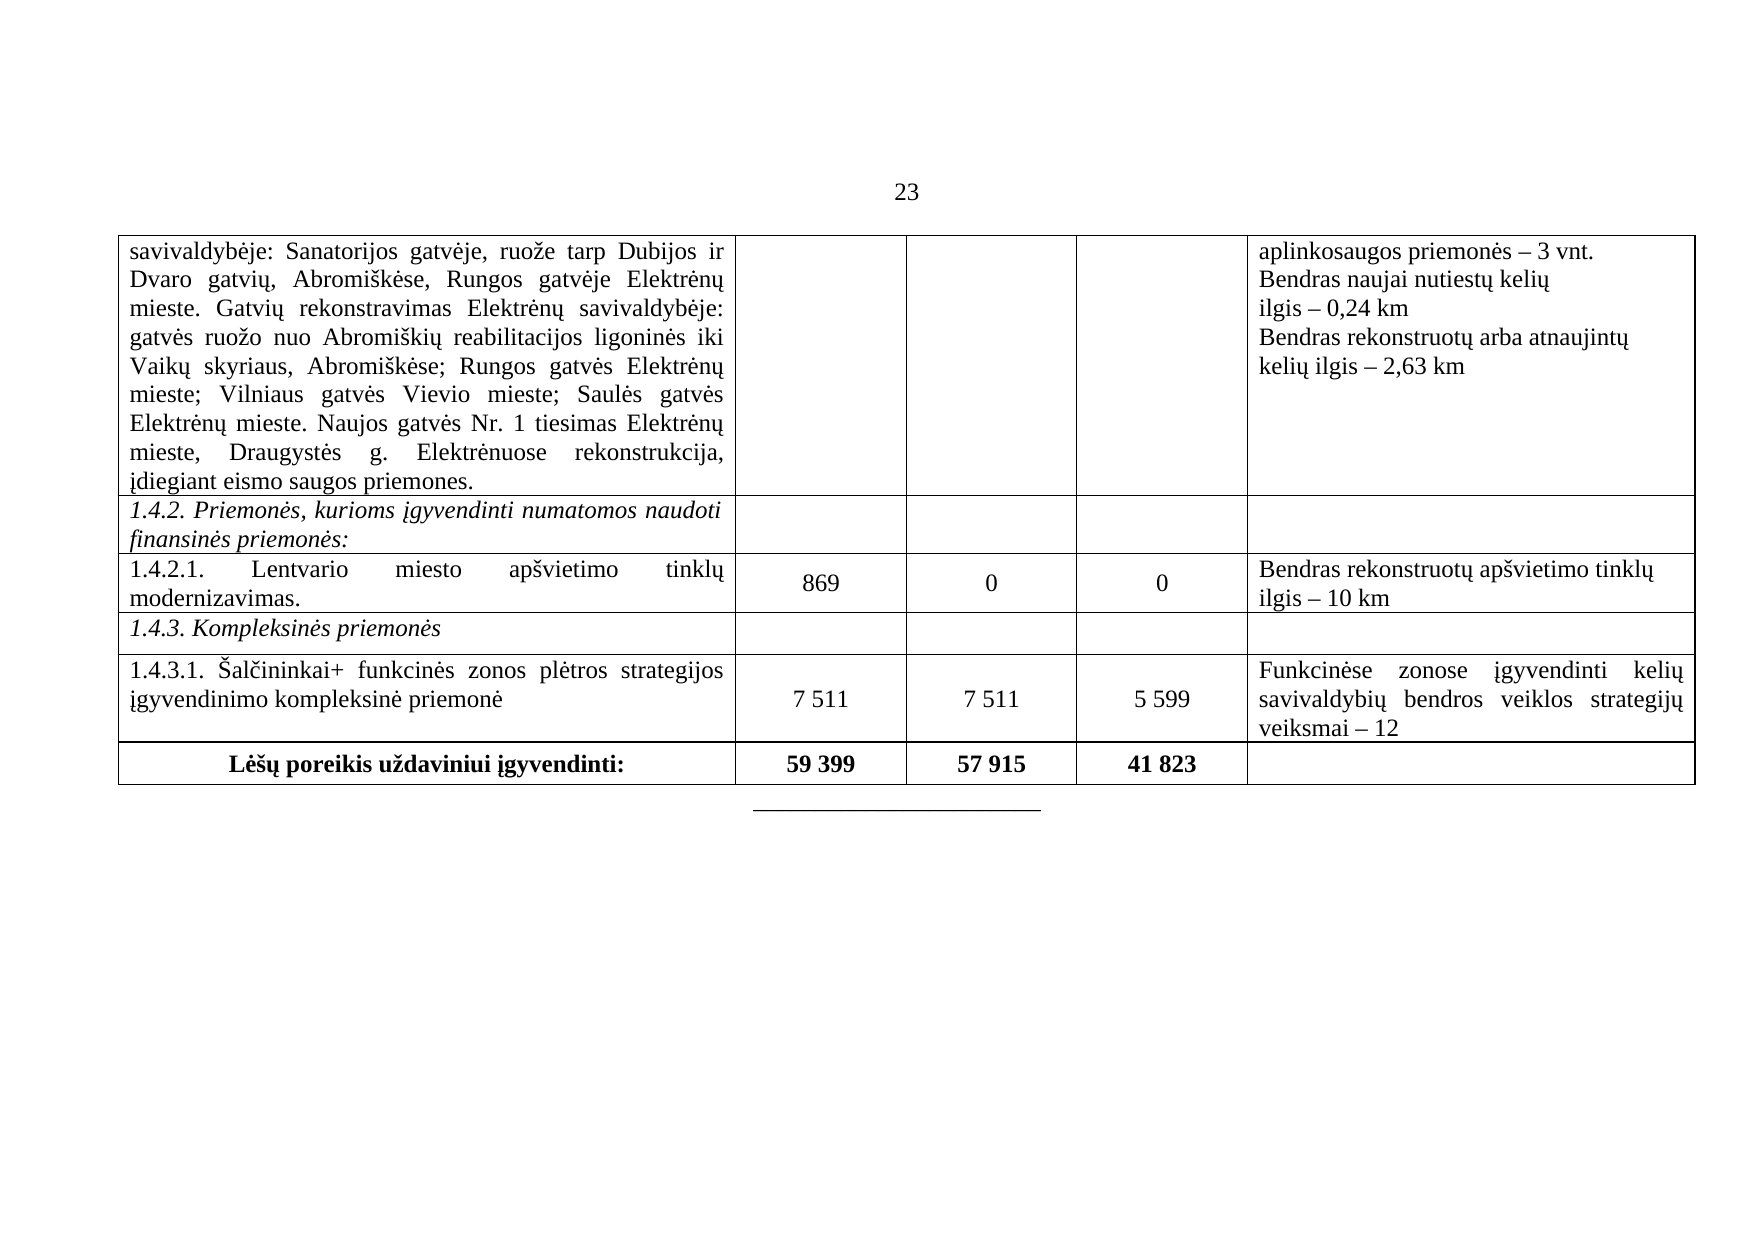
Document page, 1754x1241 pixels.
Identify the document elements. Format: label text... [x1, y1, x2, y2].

table_cell [907, 496, 1076, 553]
table_cell 41 823 [1077, 743, 1247, 784]
text _______________________ [118, 785, 1695, 814]
table_cell [736, 236, 906, 494]
table_cell Bendras rekonstruotų apšvietimo tinklų ilgis – 10 km [1248, 554, 1694, 612]
table_cell Lėšų poreikis uždaviniui įgyvendinti: [119, 743, 735, 784]
table_cell aplinkosaugos priemonės – 3 vnt. Bendras naujai nutiestų kelių ilgis – 0,24 km Bendras rekonstruotų arba atnaujintų kelių ilgis – 2,63 km [1248, 236, 1694, 494]
table_cell Funkcinėse zonose įgyvendinti kelių savivaldybių bendros veiklos strategijų veiksmai – 12 [1248, 655, 1694, 741]
table_cell 1.4.2.1. Lentvario miesto apšvietimo tinklų modernizavimas. [119, 554, 735, 612]
table_cell 1.4.3.1. Šalčininkai+ funkcinės zonos plėtros strategijos įgyvendinimo kompleksinė priemonė [119, 655, 735, 741]
table_cell [736, 496, 906, 553]
table_cell [907, 236, 1076, 494]
table_cell 59 399 [736, 743, 906, 784]
table_cell 7 511 [907, 655, 1076, 741]
table_cell [907, 613, 1076, 654]
table_cell 57 915 [907, 743, 1076, 784]
table_cell savivaldybėje: Sanatorijos gatvėje, ruože tarp Dubijos ir Dvaro gatvių, Abromiškėse, Rungos gatvėje Elektrėnų mieste. Gatvių rekonstravimas Elektrėnų savivaldybėje: gatvės ruožo nuo Abromiškių reabilitacijos ligoninės iki Vaikų skyriaus, Abromiškėse; Rungos gatvės Elektrėnų mieste; Vilniaus gatvės Vievio mieste; Saulės gatvės Elektrėnų mieste. Naujos gatvės Nr. 1 tiesimas Elektrėnų mieste, Draugystės g. Elektrėnuose rekonstrukcija, įdiegiant eismo saugos priemones. [119, 236, 735, 494]
table_cell 869 [736, 554, 906, 612]
table_cell 7 511 [736, 655, 906, 741]
table_cell 0 [907, 554, 1076, 612]
table_cell 1.4.2. Priemonės, kurioms įgyvendinti numatomos naudoti finansinės priemonės: [119, 496, 735, 553]
table_cell [1077, 236, 1247, 494]
table_cell [1248, 613, 1694, 654]
table_cell 5 599 [1077, 655, 1247, 741]
table_cell [1077, 613, 1247, 654]
table_cell [1077, 496, 1247, 553]
table_cell [1248, 496, 1694, 553]
table_cell 1.4.3. Kompleksinės priemonės [119, 613, 735, 654]
table_cell [736, 613, 906, 654]
table_cell [1248, 743, 1694, 784]
table_cell 0 [1077, 554, 1247, 612]
